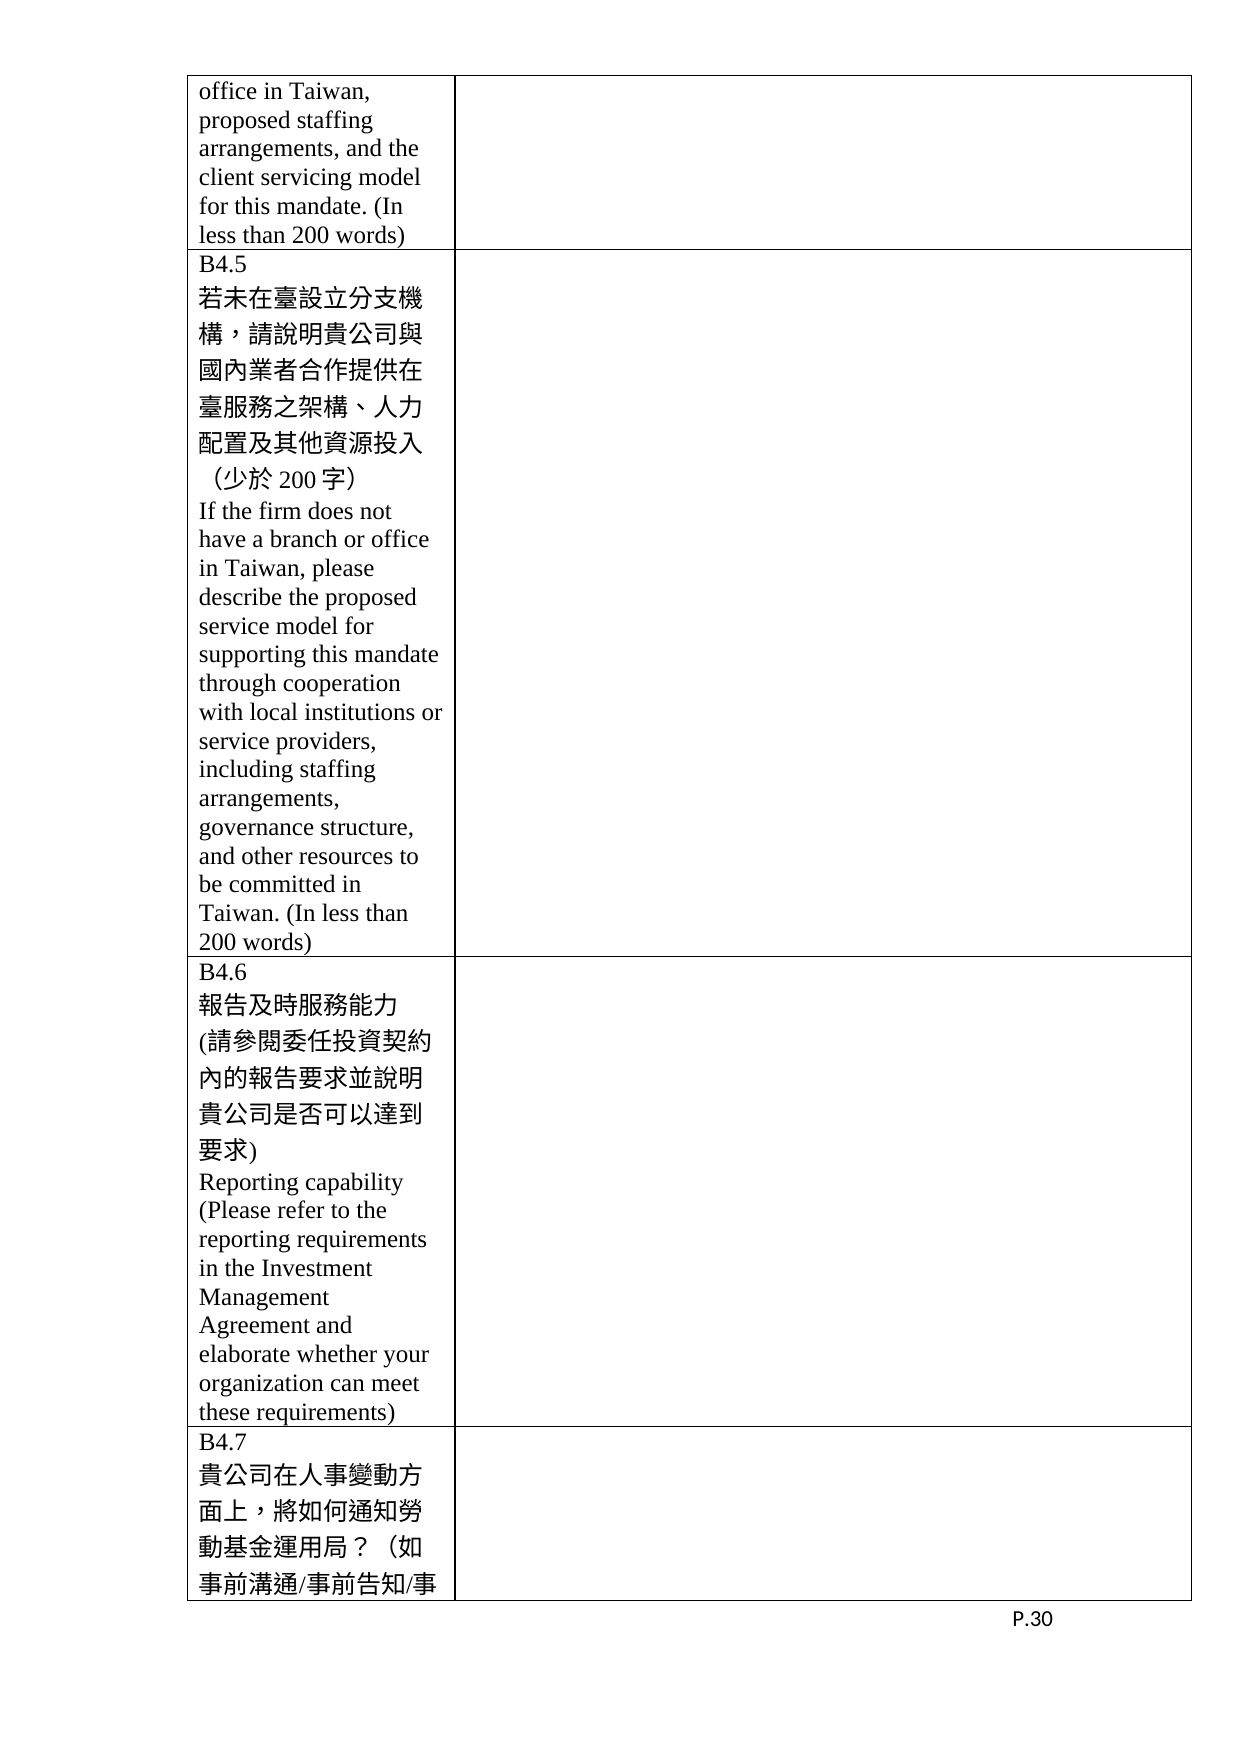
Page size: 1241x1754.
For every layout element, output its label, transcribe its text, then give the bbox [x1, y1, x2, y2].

table_cell [456, 250, 1191, 956]
table_cell [456, 76, 1191, 248]
table_cell B4.5 若未在臺設立分支機構，請說明貴公司與國內業者合作提供在臺服務之架構、人力配置及其他資源投入（少於200字） If the firm does not have a branch or office in Taiwan, please describe the proposed service model for supporting this mandate through cooperation with local institutions or service providers, including staffing arrangements, governance structure, and other resources to be committed in Taiwan. (In less than 200 words) [188, 250, 454, 956]
table_cell B4.6 報告及時服務能力 (請參閱委任投資契約內的報告要求並說明 貴公司是否可以達到要求) Reporting capability (Please refer to the reporting requirements in the Investment Management Agreement and elaborate whether your organization can meet these requirements) [188, 957, 454, 1426]
table_cell [456, 957, 1191, 1426]
table_cell B4.7 貴公司在人事變動方面上，將如何通知勞動基金運用局？（如事前溝通/事前告知/事 [188, 1427, 454, 1600]
table_cell office in Taiwan, proposed staffing arrangements, and the client servicing model for this mandate. (In less than 200 words) [188, 76, 454, 248]
table_cell [456, 1427, 1191, 1600]
